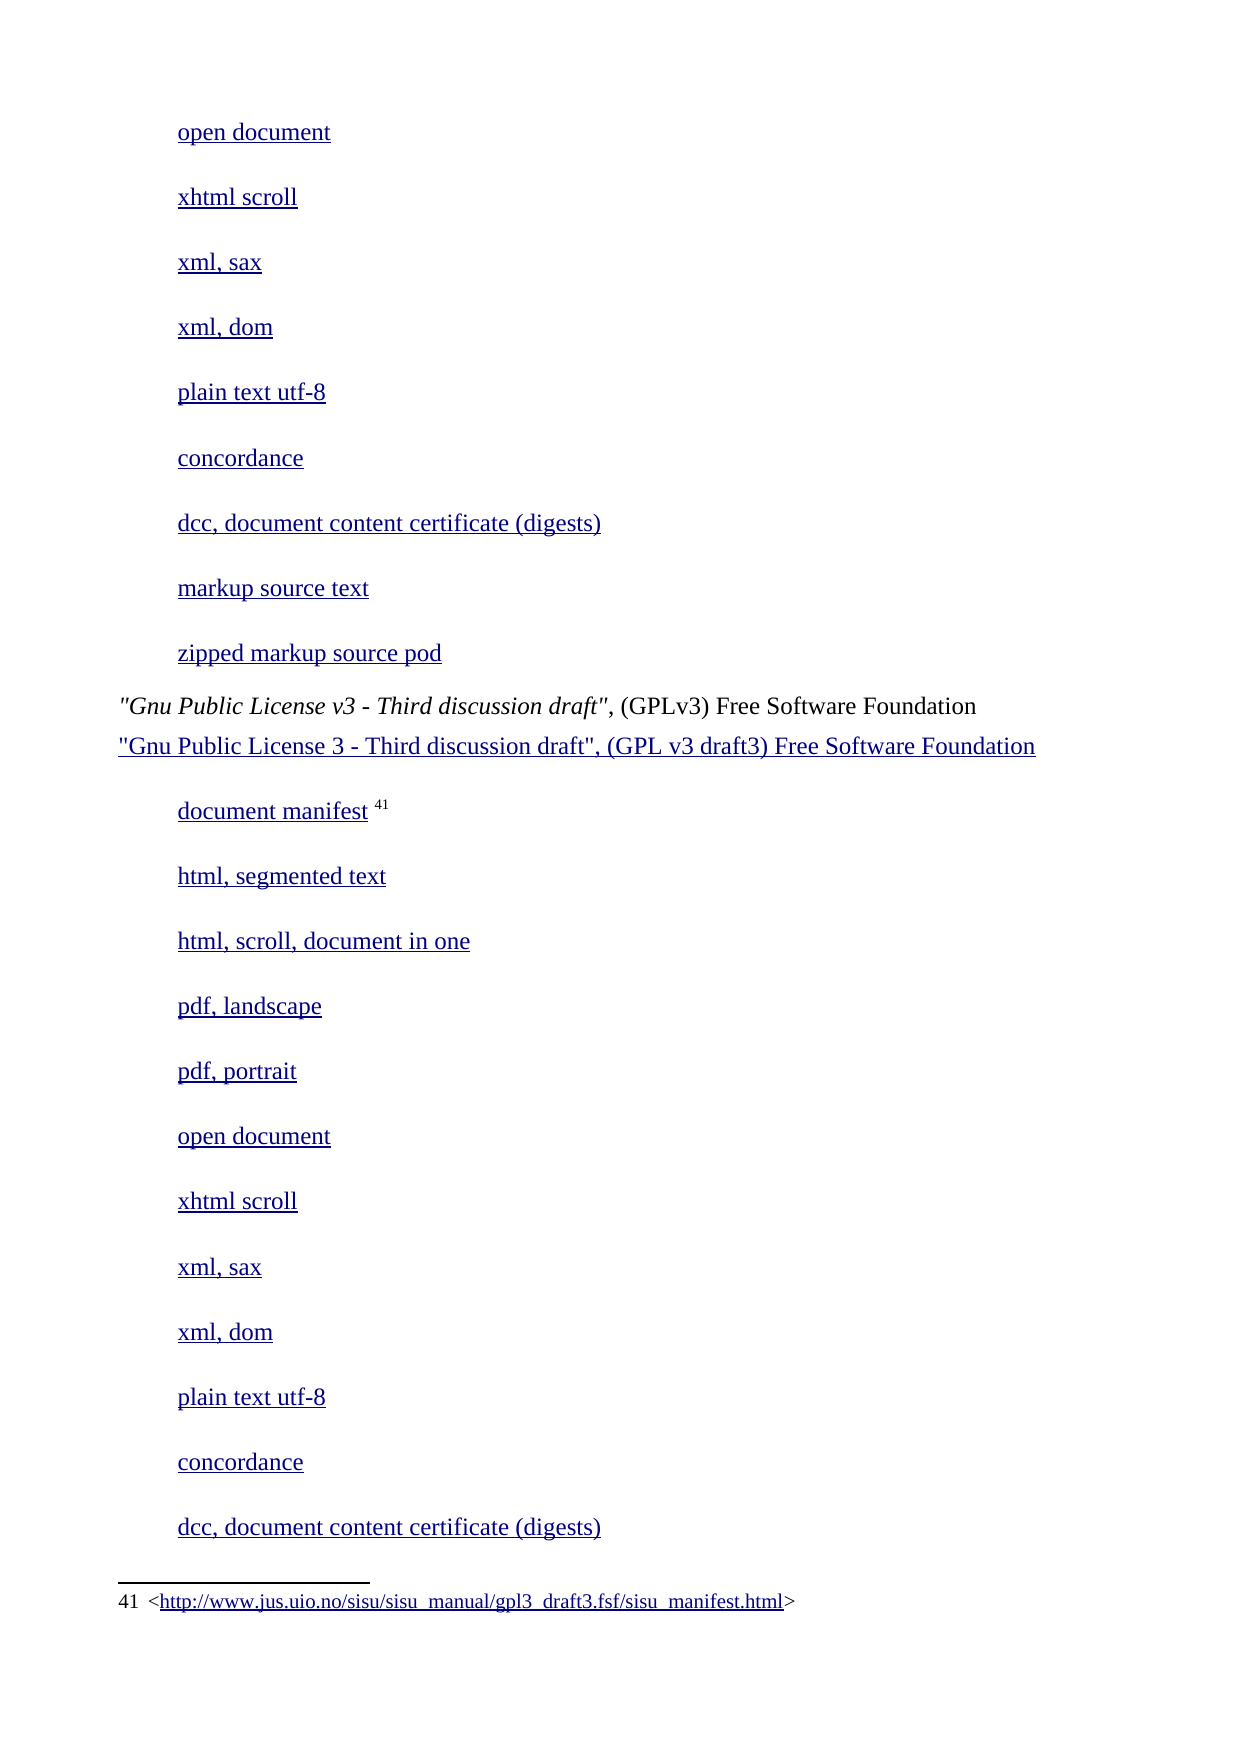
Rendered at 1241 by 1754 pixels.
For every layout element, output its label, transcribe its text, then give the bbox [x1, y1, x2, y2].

text html, scroll, document in one [177, 927, 1122, 955]
text xml, dom [177, 313, 1122, 341]
text markup source text [177, 574, 1122, 602]
text dcc, document content certificate (digests) [177, 509, 1122, 536]
text "Gnu Public License 3 - Third discussion draft", (GPL v3 draft3) Free Software Foundation [118, 732, 1122, 759]
text <http://www.jus.uio.no/sisu/sisu_manual/gpl3_draft3.fsf/sisu_manifest.html> [118, 1589, 1122, 1613]
text xml, sax [177, 1253, 1122, 1280]
text pdf, landscape [177, 992, 1122, 1020]
text document manifest [177, 797, 1122, 824]
text pdf, portrait [177, 1057, 1122, 1085]
text plain text utf-8 [177, 1383, 1122, 1411]
text concordance [177, 444, 1122, 471]
text concordance [177, 1448, 1122, 1476]
text html, segmented text [177, 862, 1122, 890]
text xhtml scroll [177, 183, 1122, 211]
text open document [177, 1122, 1122, 1150]
text zipped markup source pod [177, 639, 1122, 667]
text dcc, document content certificate (digests) [177, 1513, 1122, 1541]
text xml, dom [177, 1318, 1122, 1345]
text xhtml scroll [177, 1187, 1122, 1215]
text open document [177, 118, 1122, 146]
text xml, sax [177, 248, 1122, 276]
text plain text utf-8 [177, 378, 1122, 406]
subtitle "Gnu Public License v3 - Third discussion draft", (GPLv3) Free Software Foundation [118, 692, 1122, 720]
